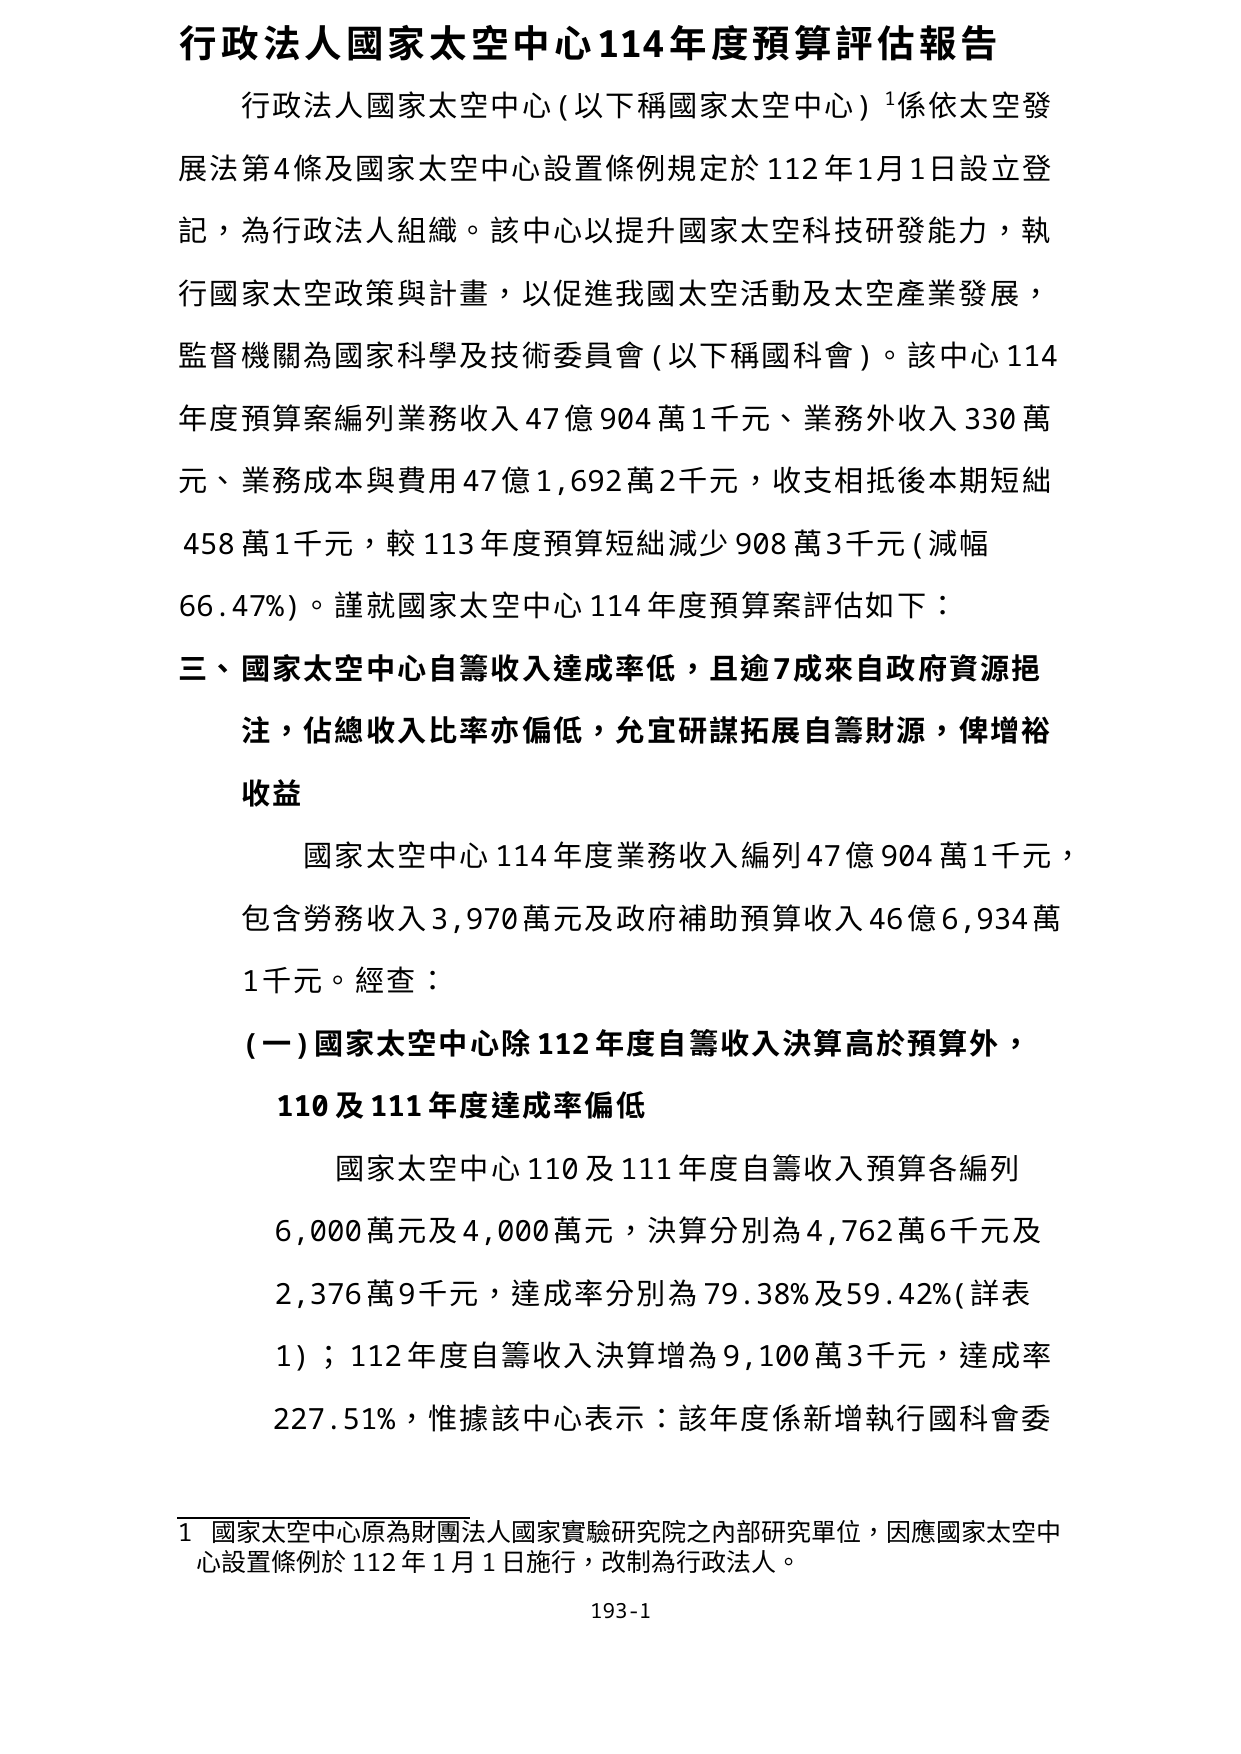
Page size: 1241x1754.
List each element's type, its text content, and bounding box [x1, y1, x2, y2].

text 國家太空中心110及111年度自籌收入預算各編列6,000萬元及4,000萬元，決算分別為4,762萬6千元及2,376萬9千元，達成率分別為79.38%及59.42%(詳表1)；112年度自籌收入決算增為9,100萬3千元，達成率227.51%，惟據該中心表示：該年度係新增執行國科會委辦之太空產業關鍵技術研發專案計畫，其112年度撥付款6,034萬3千元列為自籌收入，故112年度自籌收入大幅增加。爰近年自籌收入決算數除112年度超過預算數外，其餘年度決算數均低於預算數。 [266, 1125, 1063, 1437]
text (一)國家太空中心除112年度自籌收入決算高於預算外，110及111年度達成率偏低 [236, 1000, 1063, 1125]
text 行政法人國家太空中心(以下稱國家太空中心) 係依太空發展法第4條及國家太空中心設置條例規定於112年1月1日設立登記，為行政法人組織。該中心以提升國家太空科技研發能力，執行國家太空政策與計畫，以促進我國太空活動及太空產業發展，監督機關為國家科學及技術委員會(以下稱國科會)。該中心114年度預算案編列業務收入47億904萬1千元、業務外收入330萬元、業務成本與費用47億1,692萬2千元，收支相抵後本期短絀458萬1千元，較113年度預算短絀減少908萬3千元(減幅66.47%)。謹就國家太空中心114年度預算案評估如下： [177, 62, 1063, 625]
text 國家太空中心114年度業務收入編列47億904萬1千元，包含勞務收入3,970萬元及政府補助預算收入46億6,934萬1千元。經查： [236, 812, 1063, 1000]
text 行政法人國家太空中心114年度預算評估報告 [177, 0, 1063, 62]
text 三、國家太空中心自籌收入達成率低，且逾7成來自政府資源挹注，佔總收入比率亦偏低，允宜研謀拓展自籌財源，俾增裕收益 [177, 625, 1063, 812]
text 國家太空中心原為財團法人國家實驗研究院之內部研究單位，因應國家太空中心設置條例於112年1月1日施行，改制為行政法人。 [177, 1518, 1063, 1577]
